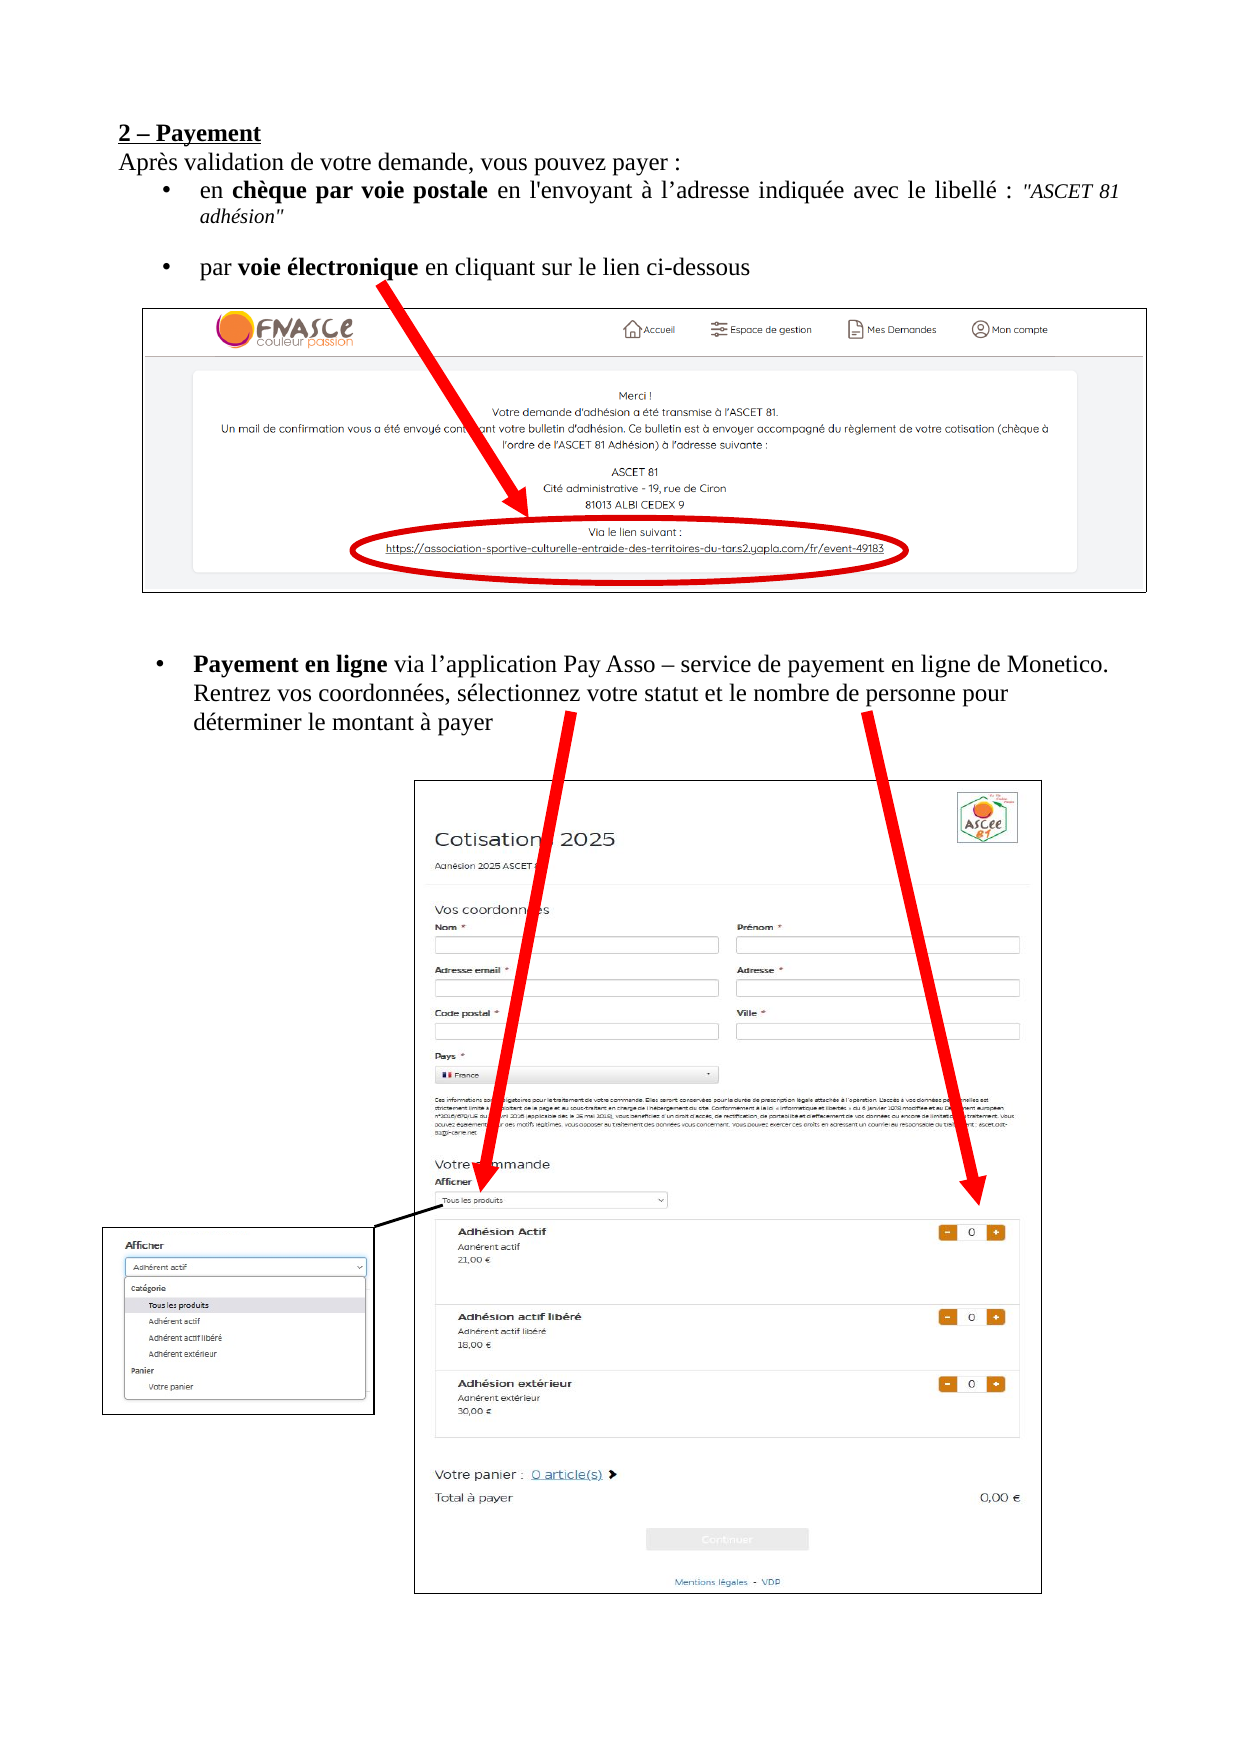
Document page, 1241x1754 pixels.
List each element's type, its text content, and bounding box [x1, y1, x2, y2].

list en chèque par voie postale en l'envoyant à l’adresse indiquée avec le libellé : "ASCET 81 adhésion" [162, 176, 1122, 228]
picture [417, 782, 1039, 1590]
list par voie électronique en cliquant sur le lien ci-dessous [162, 252, 1122, 281]
picture [356, 521, 902, 580]
text Après validation de votre demande, vous pouvez payer : [118, 147, 1122, 176]
picture [106, 1231, 370, 1411]
list Payement en ligne via l’application Pay Asso – service de payement en ligne de Monetico. Rentrez vos coordonnées, sélectionnez votre statut et le nombre de personne pour déterminer le montant à payer [156, 649, 1122, 736]
picture [145, 311, 1143, 589]
text 2 – Payement [118, 118, 1122, 147]
